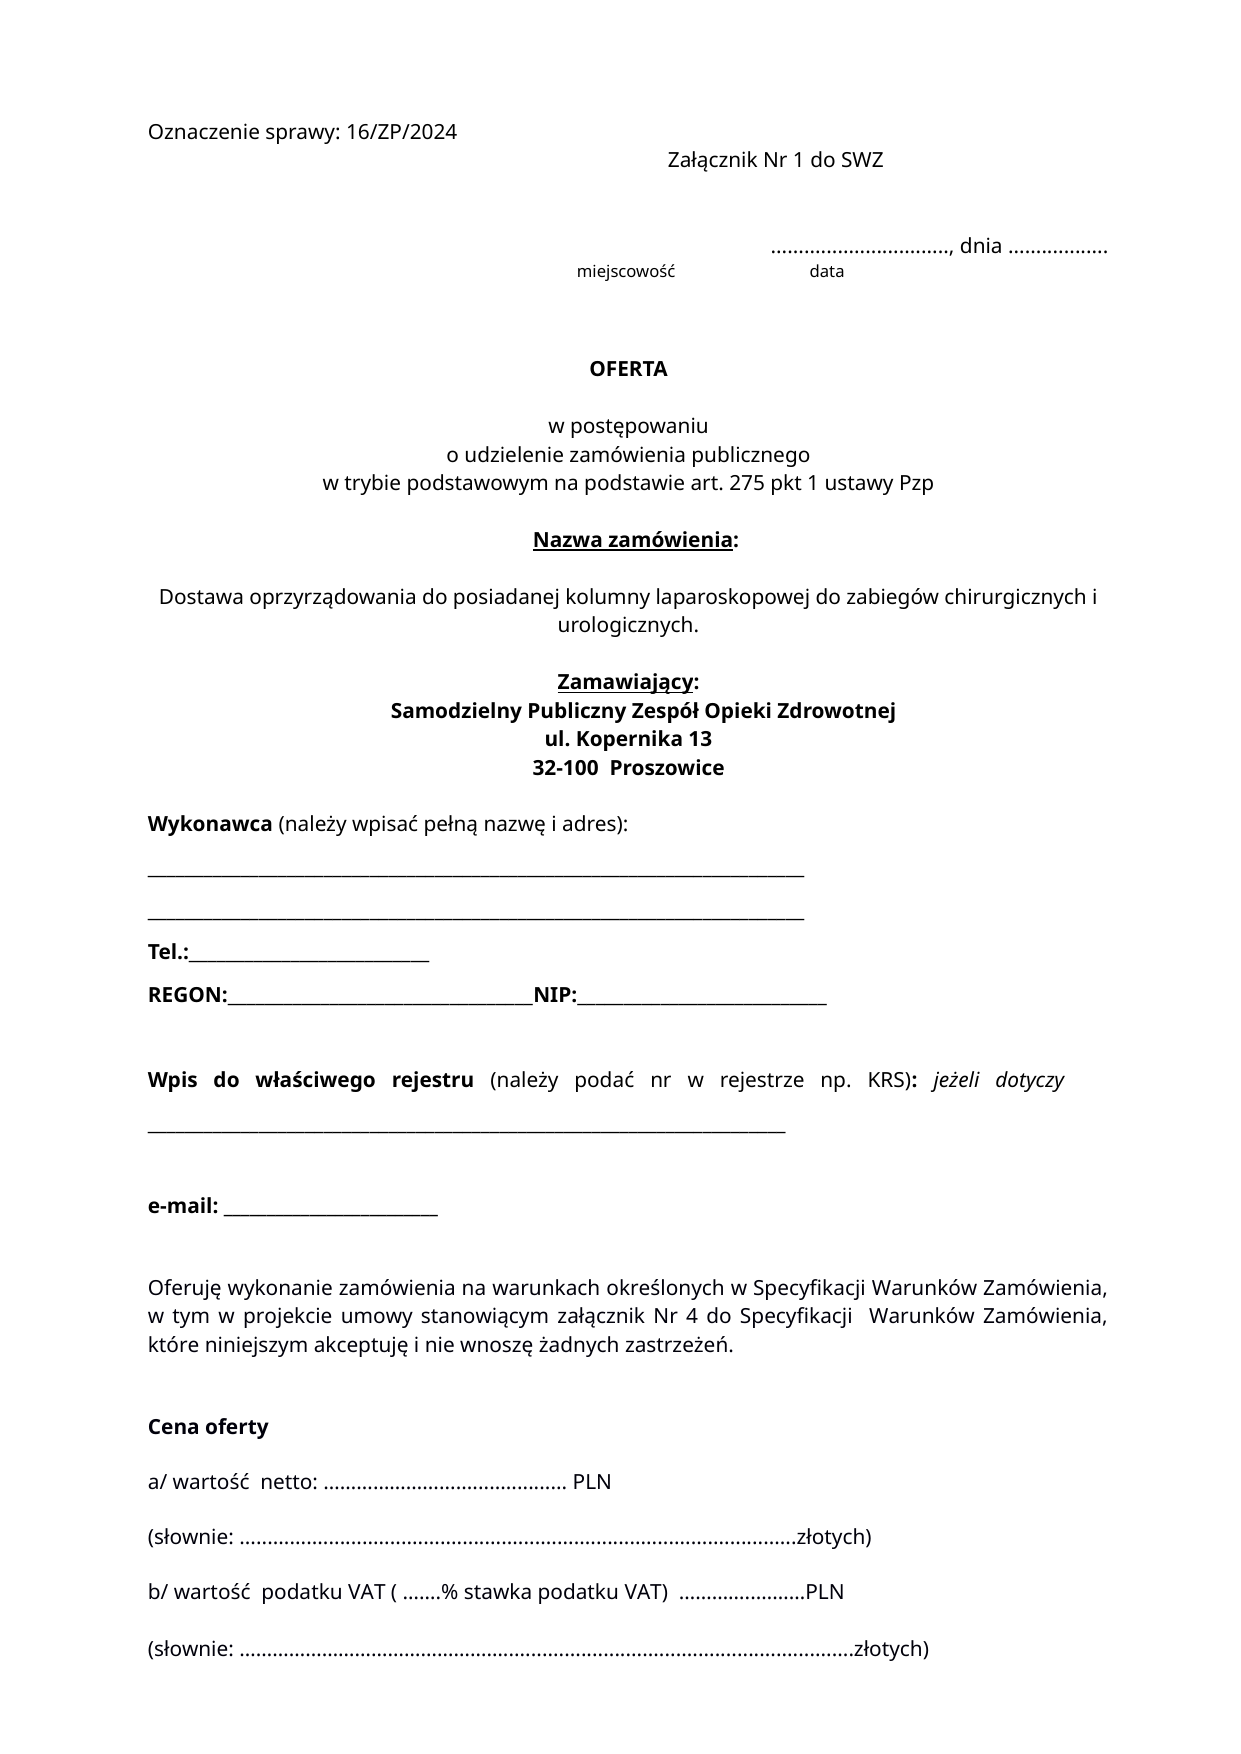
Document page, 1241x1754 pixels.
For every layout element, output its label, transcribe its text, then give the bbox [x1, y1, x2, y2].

text w postępowaniu [148, 411, 1109, 440]
text ................................, dnia .................. [148, 231, 1109, 259]
text Nazwa zamówienia: [443, 525, 1109, 554]
text Dostawa oprzyrządowania do posiadanej kolumny laparoskopowej do zabiegów chirurgicznych i urologicznych. [148, 582, 1109, 639]
text Wpis do właściwego rejestru (należy podać nr w rejestrze np. KRS): jeżeli dotyczy _____________________________________________________________________ [148, 1065, 1064, 1136]
text 32-100 Proszowice [148, 753, 1109, 781]
text ul. Kopernika 13 [148, 724, 1109, 753]
text o udzielenie zamówienia publicznego [148, 440, 1109, 468]
text a/ wartość netto: ……………….......................... PLN [148, 1467, 1109, 1496]
text Wykonawca (należy wpisać pełną nazwę i adres): [148, 809, 1109, 838]
text Oznaczenie sprawy: 16/ZP/2024 [148, 117, 1109, 145]
text REGON:_________________________________NIP:___________________________ [148, 980, 1109, 1008]
text Samodzielny Publiczny Zespół Opieki Zdrowotnej [369, 696, 1109, 724]
text Cena oferty [148, 1412, 1109, 1440]
text (słownie: …………………………………………...............................................................złotych) [148, 1634, 1109, 1663]
text b/ wartość podatku VAT ( …….% stawka podatku VAT) …………..………PLN [148, 1577, 1109, 1606]
text Zamawiający: [148, 667, 1109, 696]
text (słownie: ....................................................................................................złotych) [148, 1522, 1109, 1551]
text OFERTA [148, 354, 1109, 383]
text miejscowość data [148, 259, 1109, 282]
text Tel.:__________________________ [148, 937, 1109, 966]
text Załącznik Nr 1 do SWZ [148, 145, 1109, 174]
text _______________________________________________________________________ [148, 895, 1109, 923]
text Oferuję wykonanie zamówienia na warunkach określonych w Specyfikacji Warunków Zamówienia, w tym w projekcie umowy stanowiącym załącznik Nr 4 do Specyfikacji Warunków Zamówienia, które niniejszym akceptuję i nie wnoszę żadnych zastrzeżeń. [148, 1273, 1109, 1358]
text _______________________________________________________________________ [148, 852, 1109, 881]
text w trybie podstawowym na podstawie art. 275 pkt 1 ustawy Pzp [148, 468, 1109, 497]
text e-mail: _________________________ [148, 1191, 1109, 1220]
